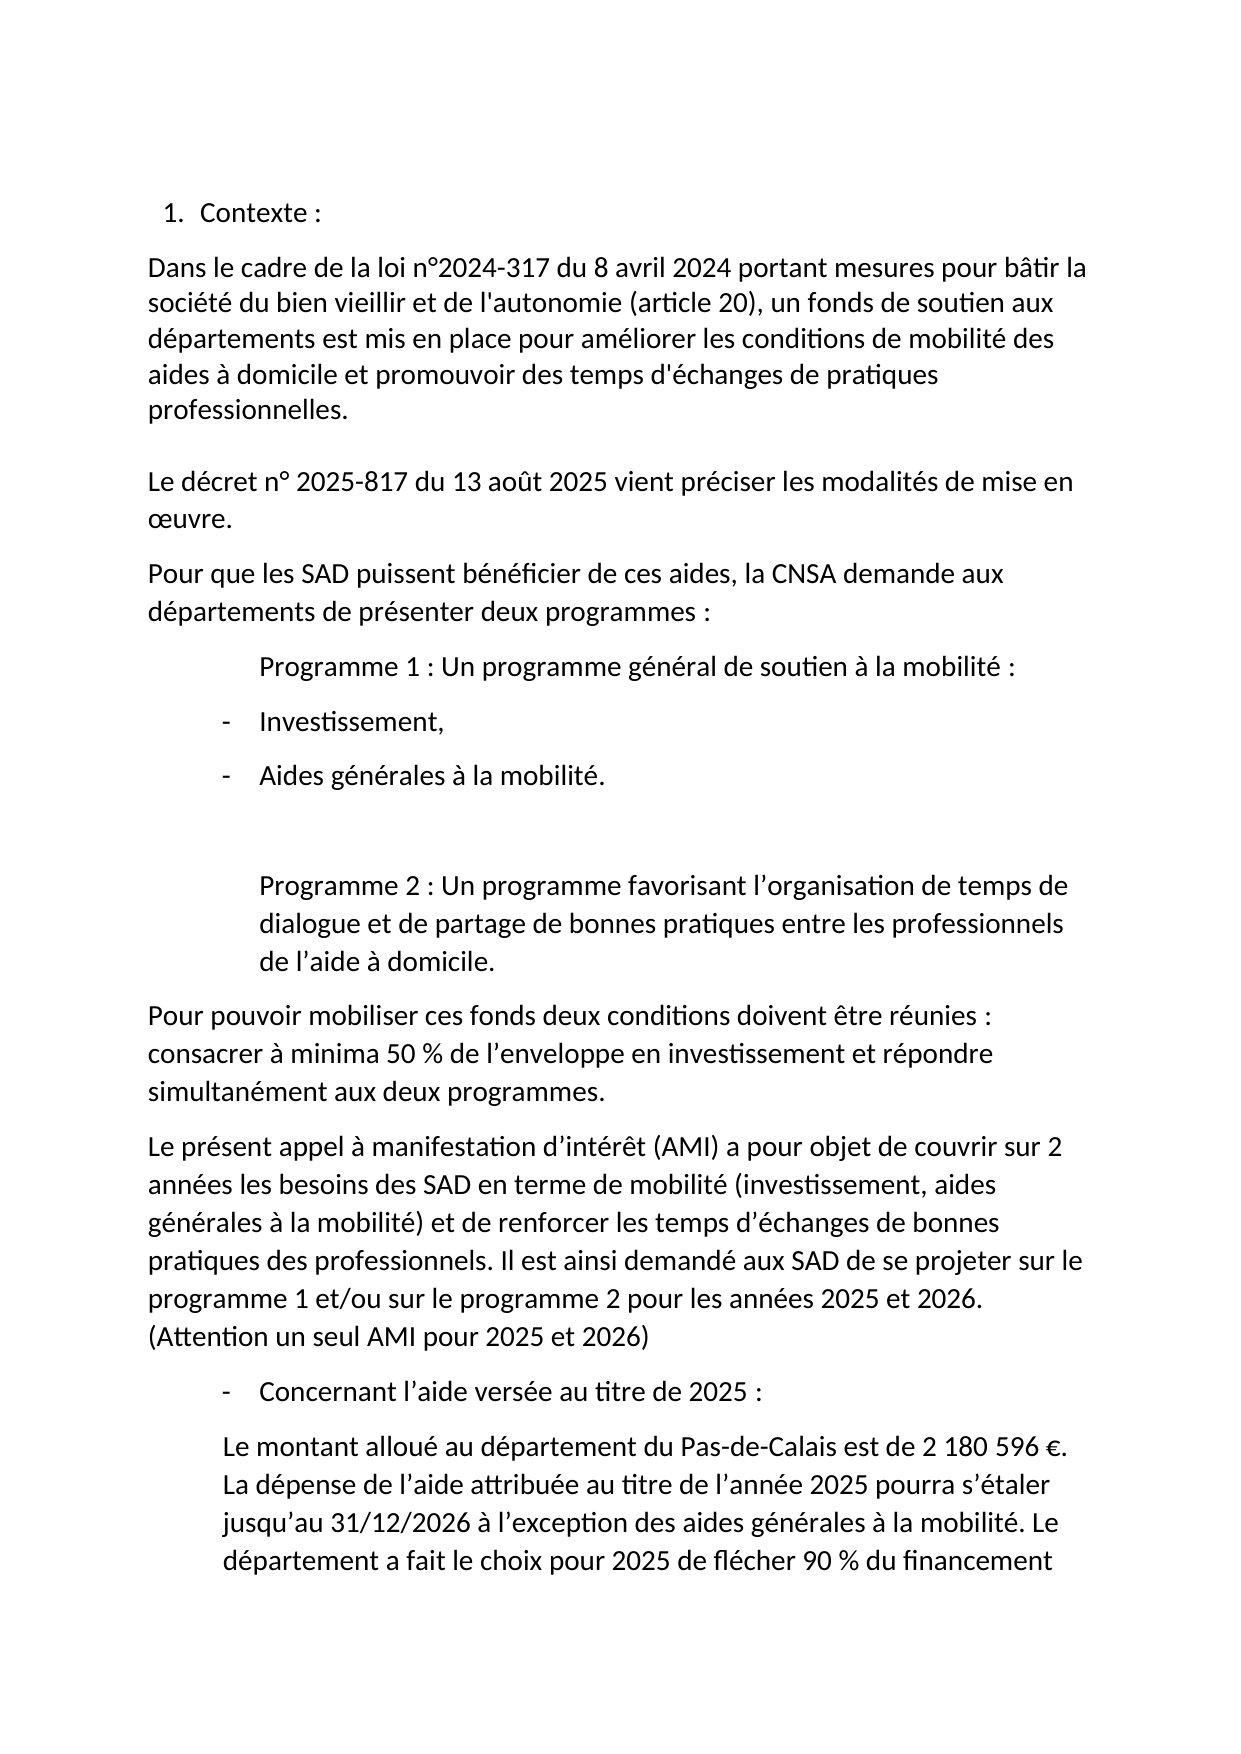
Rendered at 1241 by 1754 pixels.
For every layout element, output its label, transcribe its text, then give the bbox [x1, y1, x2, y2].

list Programme 1 : Un programme général de soutien à la mobilité : [259, 648, 1093, 684]
list Le montant alloué au département du Pas-de-Calais est de 2 180 596 €. La dépense de l’aide attribuée au titre de l’année 2025 pourra s’étaler jusqu’au 31/12/2026 à l’exception des aides générales à la mobilité. Le département a fait le choix pour 2025 de flécher 90 % du financement [223, 1428, 1093, 1577]
list Contexte : [162, 194, 1093, 230]
text Pour pouvoir mobiliser ces fonds deux conditions doivent être réunies : consacrer à minima 50 % de l’enveloppe en investissement et répondre simultanément aux deux programmes. [148, 997, 1093, 1109]
list Investissement, [222, 703, 1093, 738]
list Aides générales à la mobilité. [222, 757, 1093, 793]
text Le présent appel à manifestation d’intérêt (AMI) a pour objet de couvrir sur 2 années les besoins des SAD en terme de mobilité (investissement, aides générales à la mobilité) et de renforcer les temps d’échanges de bonnes pratiques des professionnels. Il est ainsi demandé aux SAD de se projeter sur le programme 1 et/ou sur le programme 2 pour les années 2025 et 2026. (Attention un seul AMI pour 2025 et 2026) [148, 1128, 1093, 1354]
list Programme 2 : Un programme favorisant l’organisation de temps de dialogue et de partage de bonnes pratiques entre les professionnels de l’aide à domicile. [259, 867, 1093, 978]
text Le décret n° 2025-817 du 13 août 2025 vient préciser les modalités de mise en œuvre. [148, 463, 1093, 536]
text Pour que les SAD puissent bénéficier de ces aides, la CNSA demande aux départements de présenter deux programmes : [148, 555, 1093, 629]
list Concernant l’aide versée au titre de 2025 : [222, 1373, 1093, 1409]
text Dans le cadre de la loi n°2024-317 du 8 avril 2024 portant mesures pour bâtir la société du bien vieillir et de l'autonomie (article 20), un fonds de soutien aux départements est mis en place pour améliorer les conditions de mobilité des aides à domicile et promouvoir des temps d'échanges de pratiques professionnelles. [148, 249, 1093, 427]
